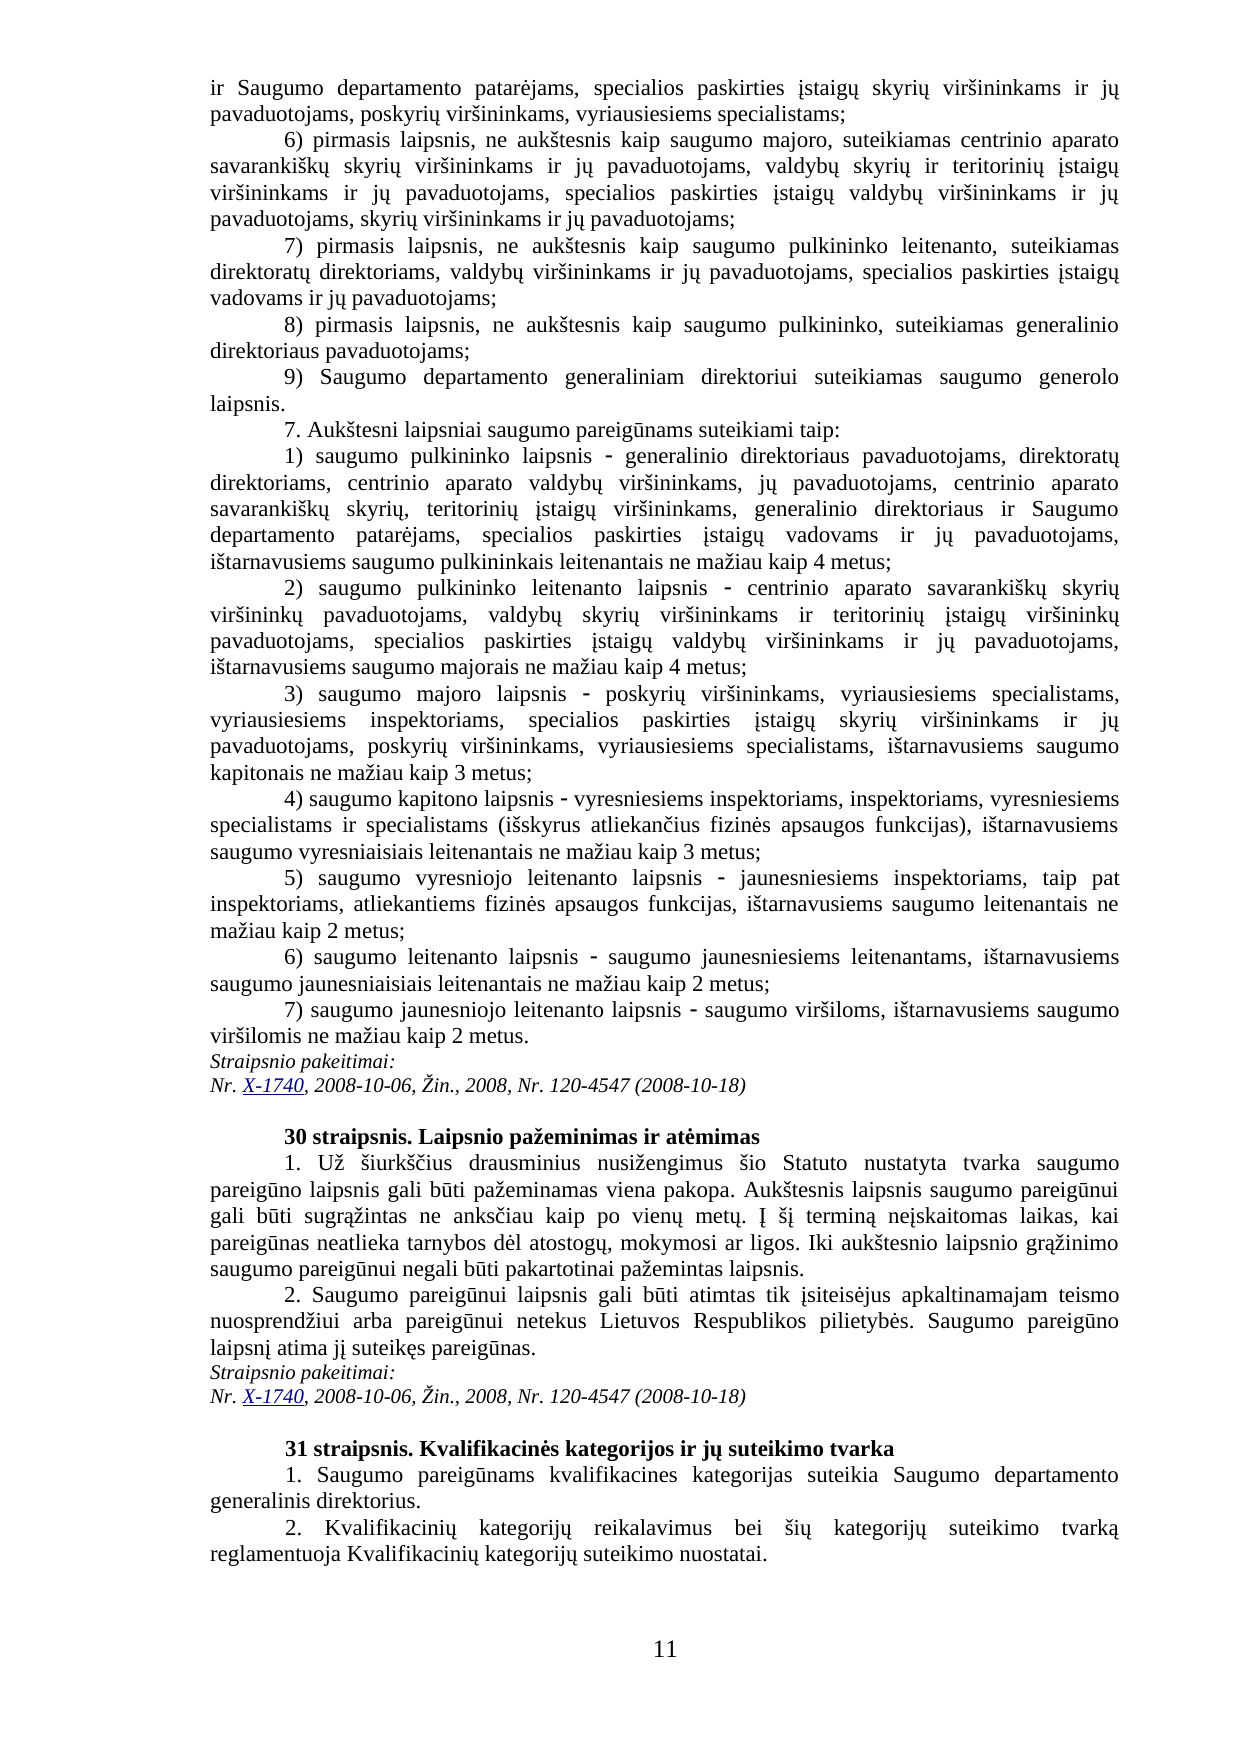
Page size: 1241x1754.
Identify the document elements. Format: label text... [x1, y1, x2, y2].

text Straipsnio pakeitimai: [210, 1049, 1120, 1073]
text 6) pirmasis laipsnis, ne aukštesnis kaip saugumo majoro, suteikiamas centrinio aparato savarankiškų skyrių viršininkams ir jų pavaduotojams, valdybų skyrių ir teritorinių įstaigų viršininkams ir jų pavaduotojams, specialios paskirties įstaigų valdybų viršininkams ir jų pavaduotojams, skyrių viršininkams ir jų pavaduotojams; [210, 126, 1120, 232]
text 2. Saugumo pareigūnui laipsnis gali būti atimtas tik įsiteisėjus apkaltinamajam teismo nuosprendžiui arba pareigūnui netekus Lietuvos Respublikos pilietybės. Saugumo pareigūno laipsnį atima jį suteikęs pareigūnas. [210, 1281, 1120, 1360]
text 8) pirmasis laipsnis, ne aukštesnis kaip saugumo pulkininko, suteikiamas generalinio direktoriaus pavaduotojams; [210, 311, 1120, 363]
text 7) pirmasis laipsnis, ne aukštesnis kaip saugumo pulkininko leitenanto, suteikiamas direktoratų direktoriams, valdybų viršininkams ir jų pavaduotojams, specialios paskirties įstaigų vadovams ir jų pavaduotojams; [210, 232, 1120, 311]
text ir Saugumo departamento patarėjams, specialios paskirties įstaigų skyrių viršininkams ir jų pavaduotojams, poskyrių viršininkams, vyriausiesiems specialistams; [210, 73, 1120, 126]
text Nr. X-1740, 2008-10-06, Žin., 2008, Nr. 120-4547 (2008-10-18) [210, 1384, 1120, 1408]
text 30 straipsnis. Laipsnio pažeminimas ir atėmimas [210, 1123, 1120, 1149]
text 1. Saugumo pareigūnams kvalifikacines kategorijas suteikia Saugumo departamento generalinis direktorius. [210, 1461, 1120, 1514]
text 31 straipsnis. Kvalifikacinės kategorijos ir jų suteikimo tvarka [210, 1435, 1120, 1461]
text 5) saugumo vyresniojo leitenanto laipsnis  jaunesniesiems inspektoriams, taip pat inspektoriams, atliekantiems fizinės apsaugos funkcijas, ištarnavusiems saugumo leitenantais ne mažiau kaip 2 metus; [210, 864, 1120, 943]
text 9) Saugumo departamento generaliniam direktoriui suteikiamas saugumo generolo laipsnis. [210, 363, 1120, 416]
text 6) saugumo leitenanto laipsnis  saugumo jaunesniesiems leitenantams, ištarnavusiems saugumo jaunesniaisiais leitenantais ne mažiau kaip 2 metus; [210, 943, 1120, 996]
text 3) saugumo majoro laipsnis  poskyrių viršininkams, vyriausiesiems specialistams, vyriausiesiems inspektoriams, specialios paskirties įstaigų skyrių viršininkams ir jų pavaduotojams, poskyrių viršininkams, vyriausiesiems specialistams, ištarnavusiems saugumo kapitonais ne mažiau kaip 3 metus; [210, 680, 1120, 785]
text 2. Kvalifikacinių kategorijų reikalavimus bei šių kategorijų suteikimo tvarką reglamentuoja Kvalifikacinių kategorijų suteikimo nuostatai. [210, 1514, 1120, 1567]
text Nr. X-1740, 2008-10-06, Žin., 2008, Nr. 120-4547 (2008-10-18) [210, 1073, 1120, 1097]
text 7. Aukštesni laipsniai saugumo pareigūnams suteikiami taip: [210, 416, 1120, 442]
text Straipsnio pakeitimai: [210, 1360, 1120, 1384]
text 4) saugumo kapitono laipsnis  vyresniesiems inspektoriams, inspektoriams, vyresniesiems specialistams ir specialistams (išskyrus atliekančius fizinės apsaugos funkcijas), ištarnavusiems saugumo vyresniaisiais leitenantais ne mažiau kaip 3 metus; [210, 785, 1120, 864]
text 7) saugumo jaunesniojo leitenanto laipsnis  saugumo viršiloms, ištarnavusiems saugumo viršilomis ne mažiau kaip 2 metus. [210, 996, 1120, 1049]
text 2) saugumo pulkininko leitenanto laipsnis  centrinio aparato savarankiškų skyrių viršininkų pavaduotojams, valdybų skyrių viršininkams ir teritorinių įstaigų viršininkų pavaduotojams, specialios paskirties įstaigų valdybų viršininkams ir jų pavaduotojams, ištarnavusiems saugumo majorais ne mažiau kaip 4 metus; [210, 574, 1120, 680]
text 1. Už šiurkščius drausminius nusižengimus šio Statuto nustatyta tvarka saugumo pareigūno laipsnis gali būti pažeminamas viena pakopa. Aukštesnis laipsnis saugumo pareigūnui gali būti sugrąžintas ne anksčiau kaip po vienų metų. Į šį terminą neįskaitomas laikas, kai pareigūnas neatlieka tarnybos dėl atostogų, mokymosi ar ligos. Iki aukštesnio laipsnio grąžinimo saugumo pareigūnui negali būti pakartotinai pažemintas laipsnis. [210, 1149, 1120, 1281]
text 1) saugumo pulkininko laipsnis  generalinio direktoriaus pavaduotojams, direktoratų direktoriams, centrinio aparato valdybų viršininkams, jų pavaduotojams, centrinio aparato savarankiškų skyrių, teritorinių įstaigų viršininkams, generalinio direktoriaus ir Saugumo departamento patarėjams, specialios paskirties įstaigų vadovams ir jų pavaduotojams, ištarnavusiems saugumo pulkininkais leitenantais ne mažiau kaip 4 metus; [210, 442, 1120, 574]
